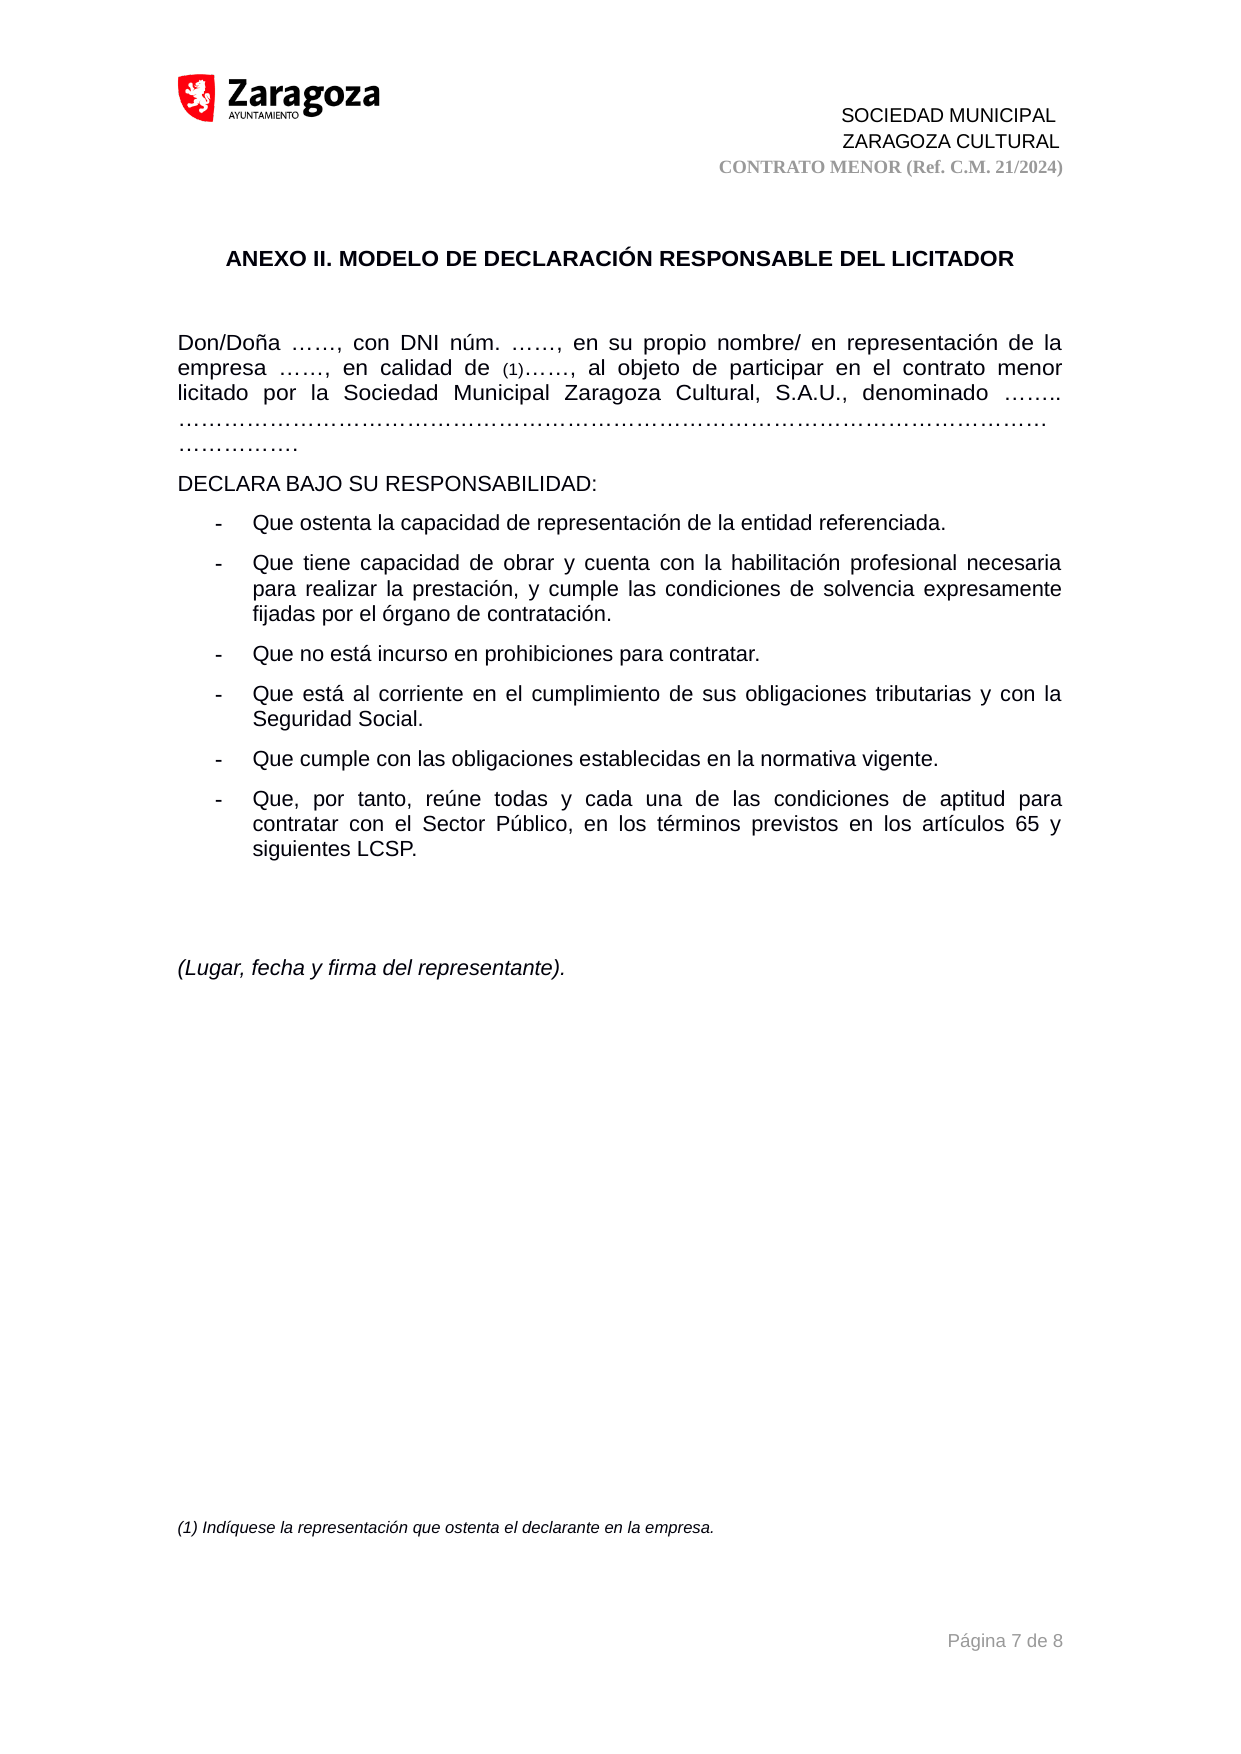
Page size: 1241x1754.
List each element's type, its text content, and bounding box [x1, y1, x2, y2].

text (Lugar, fecha y firma del representante). [177, 955, 1063, 981]
list Que, por tanto, reúne todas y cada una de las condiciones de aptitud para contratar con el Sector Público, en los términos previstos en los artículos 65 y siguientes LCSP. [215, 785, 1063, 861]
list Que no está incurso en prohibiciones para contratar. [215, 641, 1063, 666]
list Que cumple con las obligaciones establecidas en la normativa vigente. [215, 746, 1063, 771]
list Que está al corriente en el cumplimiento de sus obligaciones tributarias y con la Seguridad Social. [215, 680, 1063, 731]
text ANEXO II. MODELO DE DECLARACIÓN RESPONSABLE DEL LICITADOR [177, 246, 1063, 271]
text DECLARA BAJO SU RESPONSABILIDAD: [177, 471, 1063, 496]
list Que ostenta la capacidad de representación de la entidad referenciada. [215, 510, 1063, 536]
list Que tiene capacidad de obrar y cuenta con la habilitación profesional necesaria para realizar la prestación, y cumple las condiciones de solvencia expresamente fijadas por el órgano de contratación. [215, 550, 1063, 626]
text (1) Indíquese la representación que ostenta el declarante en la empresa. [177, 1512, 1063, 1537]
text Don/Doña ……, con DNI núm. ……, en su propio nombre/ en representación de la empresa ……, en calidad de (1)……, al objeto de participar en el contrato menor licitado por la Sociedad Municipal Zaragoza Cultural, S.A.U., denominado ……..…………………………………………………………………………………………………………………. [177, 330, 1063, 456]
